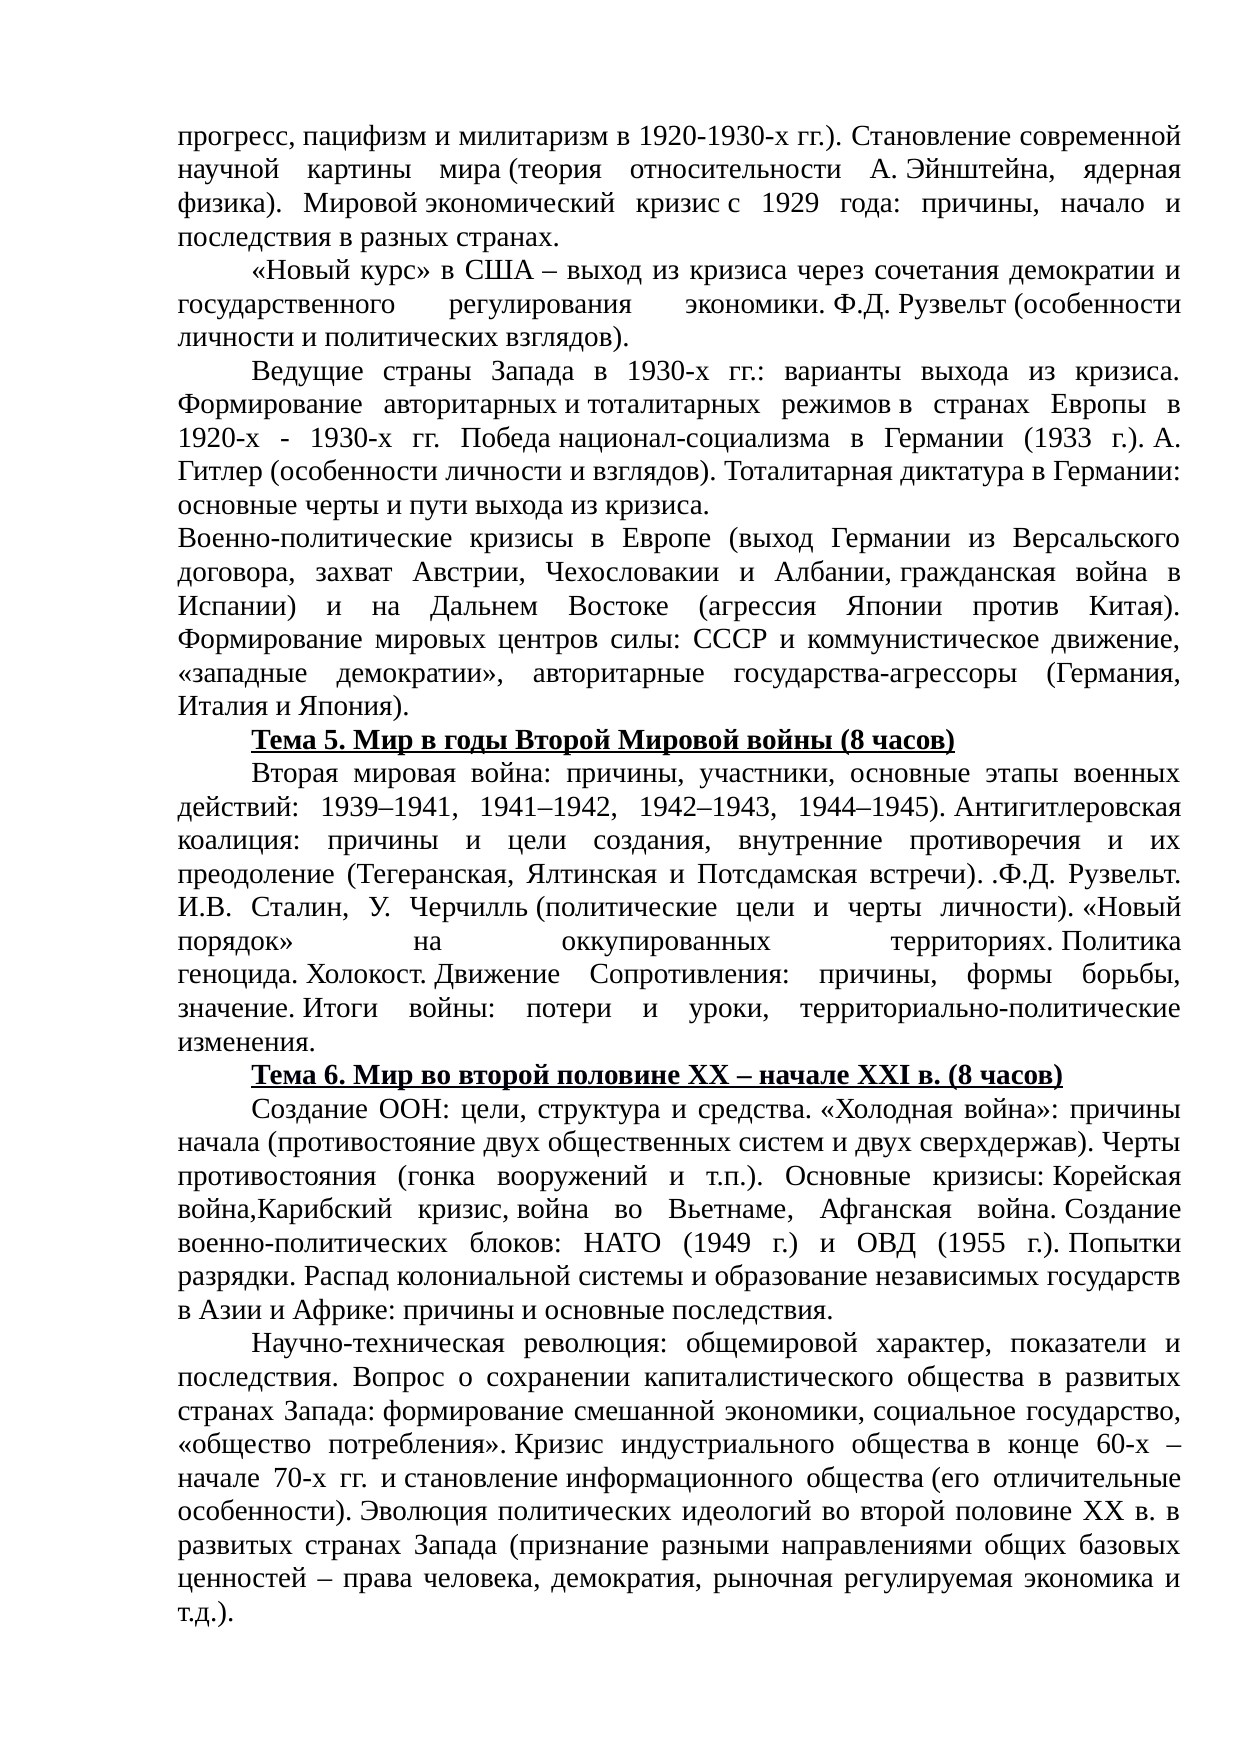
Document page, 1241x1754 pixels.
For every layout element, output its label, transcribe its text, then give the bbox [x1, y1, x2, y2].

text Ведущие страны Запада в 1930-х гг.: варианты выхода из кризиса. Формирование авторитарных и тоталитарных режимов в странах Европы в 1920-х - 1930-х гг. Победа национал-социализма в Германии (1933 г.). А. Гитлер (особенности личности и взглядов). Тоталитарная диктатура в Германии: основные черты и пути выхода из кризиса. [177, 353, 1181, 521]
text Вторая мировая война: причины, участники, основные этапы военных действий: 1939–1941, 1941–1942, 1942–1943, 1944–1945). Антигитлеровская коалиция: причины и цели создания, внутренние противоречия и их преодоление (Тегеранская, Ялтинская и Потсдамская встречи). .Ф.Д. Рузвельт. И.В. Сталин, У. Черчилль (политические цели и черты личности). «Новый порядок» на оккупированных территориях. Политика геноцида. Холокост. Движение Сопротивления: причины, формы борьбы, значение. Итоги войны: потери и уроки, территориально-политические изменения. [177, 755, 1181, 1057]
text Тема 6. Мир во второй половине XX – начале XXI в. (8 часов) [177, 1057, 1181, 1091]
text Тема 5. Мир в годы Второй Мировой войны (8 часов) [177, 722, 1181, 755]
text Военно-политические кризисы в Европе (выход Германии из Версальского договора, захват Австрии, Чехословакии и Албании, гражданская война в Испании) и на Дальнем Востоке (агрессия Японии против Китая). Формирование мировых центров силы: СССР и коммунистическое движение, «западные демократии», авторитарные государства-агрессоры (Германия, Италия и Япония). [177, 521, 1181, 722]
text прогресс, пацифизм и милитаризм в 1920-1930-х гг.). Становление современной научной картины мира (теория относительности А. Эйнштейна, ядерная физика). Мировой экономический кризис с 1929 года: причины, начало и последствия в разных странах. [177, 118, 1181, 252]
text «Новый курс» в США – выход из кризиса через сочетания демократии и государственного регулирования экономики. Ф.Д. Рузвельт (особенности личности и политических взглядов). [177, 252, 1181, 353]
text Научно-техническая революция: общемировой характер, показатели и последствия. Вопрос о сохранении капиталистического общества в развитых странах Запада: формирование смешанной экономики, социальное государство, «общество потребления». Кризис индустриального общества в конце 60-х – начале 70-х гг. и становление информационного общества (его отличительные особенности). Эволюция политических идеологий во второй половине ХХ в. в развитых странах Запада (признание разными направлениями общих базовых ценностей – права человека, демократия, рыночная регулируемая экономика и т.д.). [177, 1326, 1181, 1627]
text Создание ООН: цели, структура и средства. «Холодная война»: причины начала (противостояние двух общественных систем и двух сверхдержав). Черты противостояния (гонка вооружений и т.п.). Основные кризисы: Корейская война,Карибский кризис, война во Вьетнаме, Афганская война. Создание военно-политических блоков: НАТО (1949 г.) и ОВД (1955 г.). Попытки разрядки. Распад колониальной системы и образование независимых государств в Азии и Африке: причины и основные последствия. [177, 1091, 1181, 1326]
